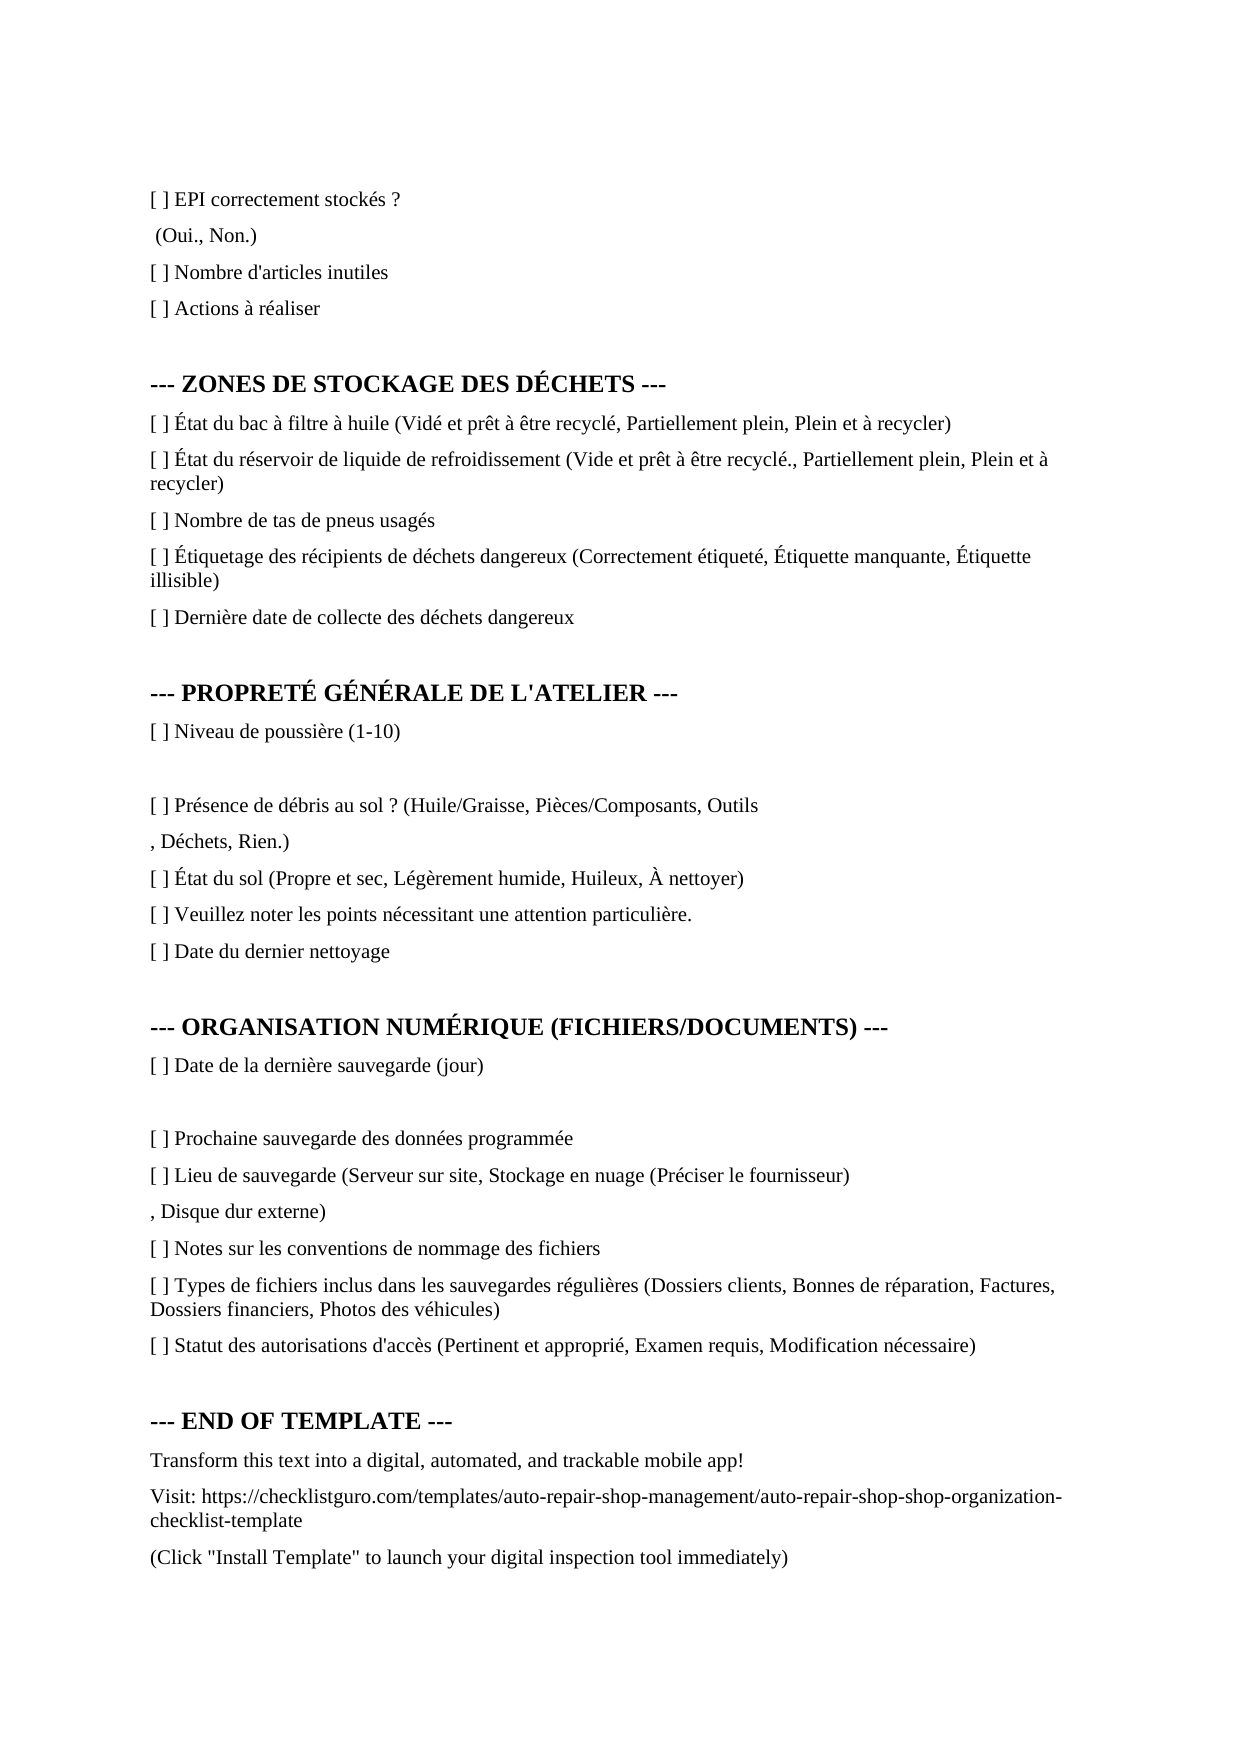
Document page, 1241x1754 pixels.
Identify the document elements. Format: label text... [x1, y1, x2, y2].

text Visit: https://checklistguro.com/templates/auto-repair-shop-management/auto-repair-shop-shop-organization-checklist-template [150, 1484, 1090, 1532]
text [ ] Nombre de tas de pneus usagés [150, 508, 1090, 532]
text Transform this text into a digital, automated, and trackable mobile app! [150, 1447, 1090, 1472]
text [ ] Nombre d'articles inutiles [150, 260, 1090, 284]
text [ ] Prochaine sauvegarde des données programmée [150, 1126, 1090, 1150]
text [ ] EPI correctement stockés ? [150, 187, 1090, 211]
text [ ] Lieu de sauvegarde (Serveur sur site, Stockage en nuage (Préciser le fournisseur) [150, 1163, 1090, 1187]
text [ ] État du réservoir de liquide de refroidissement (Vide et prêt à être recyclé., Partiellement plein, Plein et à recycler) [150, 447, 1090, 495]
text --- ORGANISATION NUMÉRIQUE (FICHIERS/DOCUMENTS) --- [150, 1012, 1090, 1041]
text [ ] Date du dernier nettoyage [150, 939, 1090, 963]
text --- PROPRETÉ GÉNÉRALE DE L'ATELIER --- [150, 678, 1090, 707]
text , Déchets, Rien.) [150, 829, 1090, 853]
text [ ] Étiquetage des récipients de déchets dangereux (Correctement étiqueté, Étiquette manquante, Étiquette illisible) [150, 544, 1090, 592]
text --- ZONES DE STOCKAGE DES DÉCHETS --- [150, 369, 1090, 398]
text (Click "Install Template" to launch your digital inspection tool immediately) [150, 1545, 1090, 1569]
text [ ] Veuillez noter les points nécessitant une attention particulière. [150, 902, 1090, 926]
text [ ] État du sol (Propre et sec, Légèrement humide, Huileux, À nettoyer) [150, 866, 1090, 890]
text , Disque dur externe) [150, 1199, 1090, 1223]
text [ ] Date de la dernière sauvegarde (jour) [150, 1053, 1090, 1077]
text [ ] Dernière date de collecte des déchets dangereux [150, 605, 1090, 629]
text [ ] Niveau de poussière (1-10) [150, 719, 1090, 743]
text [ ] Types de fichiers inclus dans les sauvegardes régulières (Dossiers clients, Bonnes de réparation, Factures, Dossiers financiers, Photos des véhicules) [150, 1272, 1090, 1321]
text [ ] Statut des autorisations d'accès (Pertinent et approprié, Examen requis, Modification nécessaire) [150, 1333, 1090, 1357]
text [ ] Notes sur les conventions de nommage des fichiers [150, 1236, 1090, 1260]
text [ ] Actions à réaliser [150, 296, 1090, 320]
text [ ] État du bac à filtre à huile (Vidé et prêt à être recyclé, Partiellement plein, Plein et à recycler) [150, 411, 1090, 435]
text --- END OF TEMPLATE --- [150, 1406, 1090, 1435]
text (Oui., Non.) [150, 223, 1090, 247]
text [ ] Présence de débris au sol ? (Huile/Graisse, Pièces/Composants, Outils [150, 792, 1090, 817]
